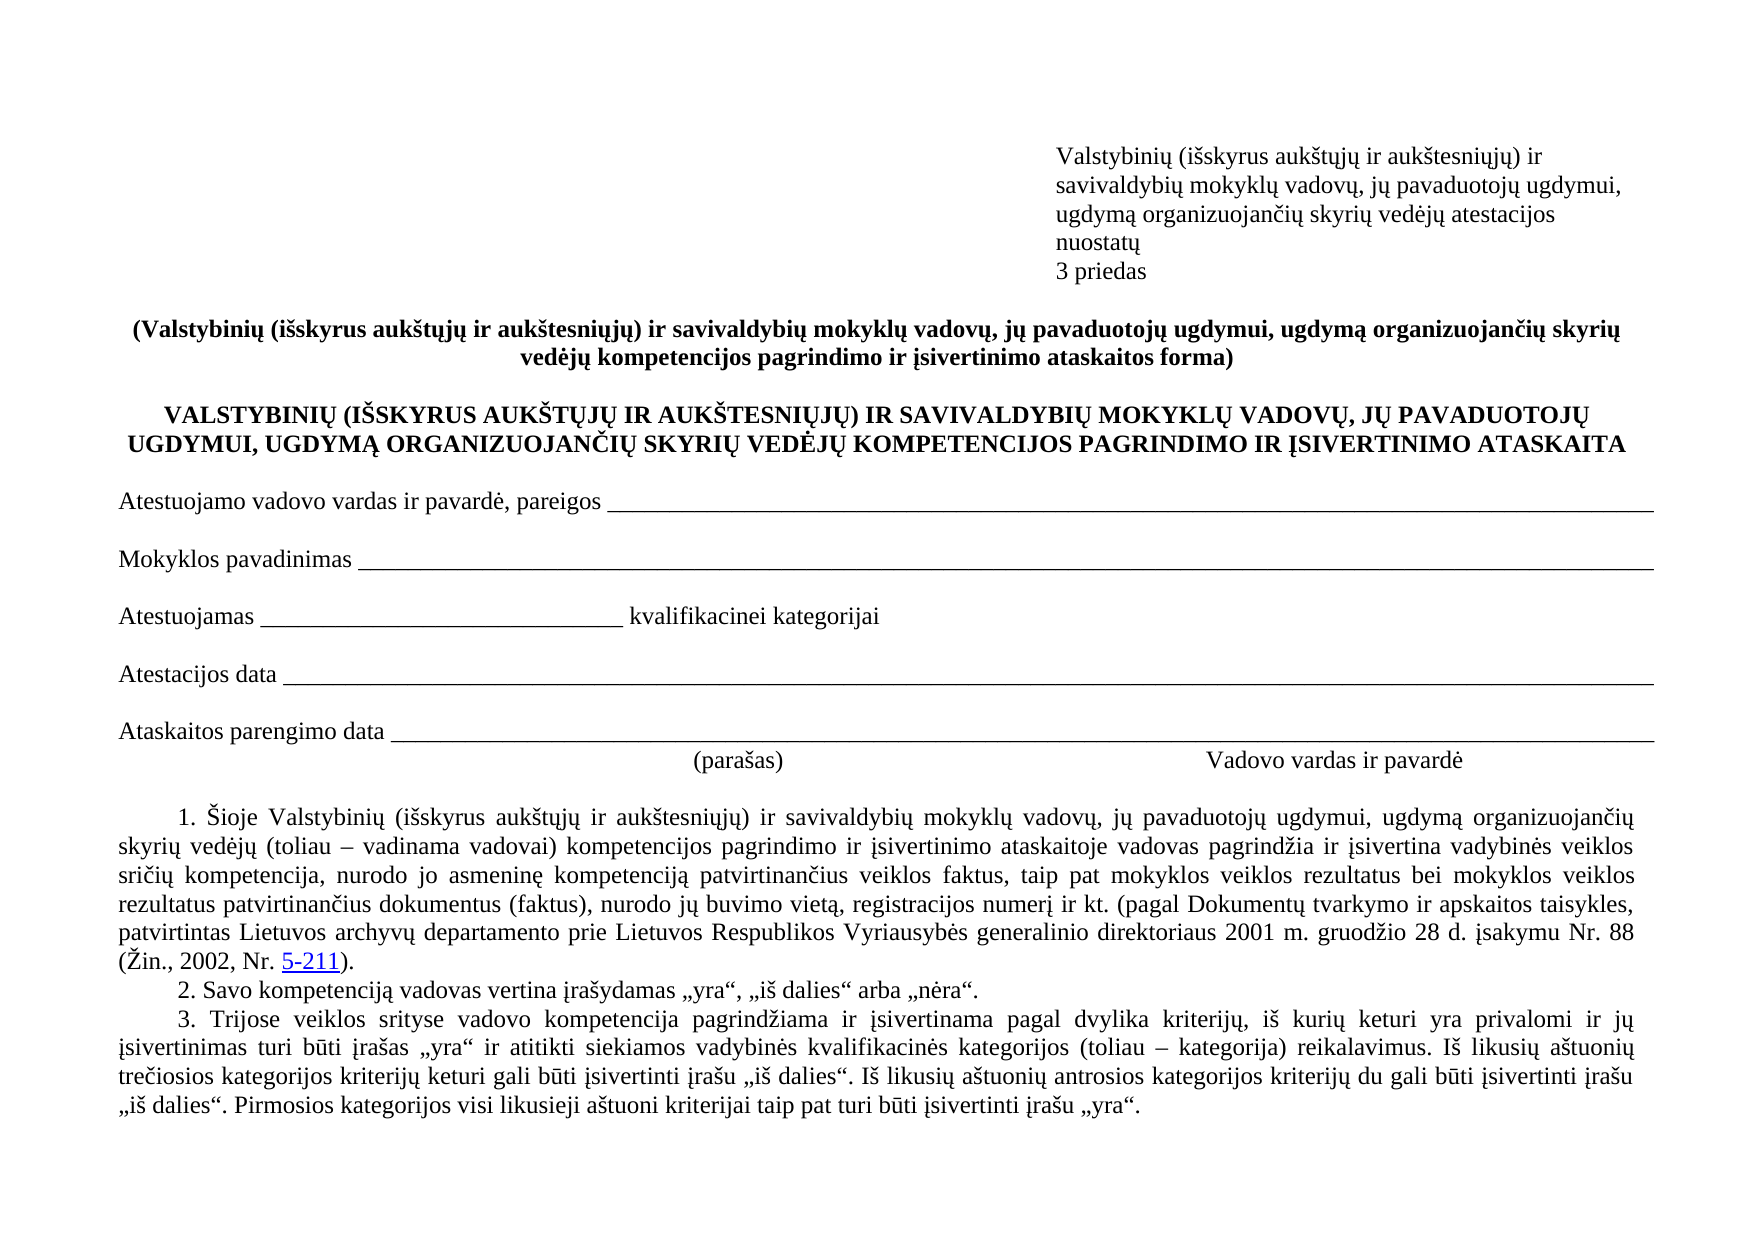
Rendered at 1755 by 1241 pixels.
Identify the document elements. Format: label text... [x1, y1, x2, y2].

text 1. Šioje Valstybinių (išskyrus aukštųjų ir aukštesniųjų) ir savivaldybių mokyklų vadovų, jų pavaduotojų ugdymui, ugdymą organizuojančių skyrių vedėjų (toliau – vadinama vadovai) kompetencijos pagrindimo ir įsivertinimo ataskaitoje vadovas pagrindžia ir įsivertina vadybinės veiklos sričių kompetencija, nurodo jo asmeninę kompetenciją patvirtinančius veiklos faktus, taip pat mokyklos veiklos rezultatus bei mokyklos veiklos rezultatus patvirtinančius dokumentus (faktus), nurodo jų buvimo vietą, registracijos numerį ir kt. (pagal Dokumentų tvarkymo ir apskaitos taisykles, patvirtintas Lietuvos archyvų departamento prie Lietuvos Respublikos Vyriausybės generalinio direktoriaus 2001 m. gruodžio 28 d. įsakymu Nr. 88 (Žin., 2002, Nr. 5-211). [118, 802, 1636, 975]
text Atestacijos data [118, 659, 1636, 687]
text 3. Trijose veiklos srityse vadovo kompetencija pagrindžiama ir įsivertinama pagal dvylika kriterijų, iš kurių keturi yra privalomi ir jų įsivertinimas turi būti įrašas „yra“ ir atitikti siekiamos vadybinės kvalifikacinės kategorijos (toliau – kategorija) reikalavimus. Iš likusių aštuonių trečiosios kategorijos kriterijų keturi gali būti įsivertinti įrašu „iš dalies“. Iš likusių aštuonių antrosios kategorijos kriterijų du gali būti įsivertinti įrašu „iš dalies“. Pirmosios kategorijos visi likusieji aštuoni kriterijai taip pat turi būti įsivertinti įrašu „yra“. [118, 1004, 1636, 1119]
text Mokyklos pavadinimas [118, 544, 1636, 572]
text Atestuojamo vadovo vardas ir pavardė, pareigos [118, 486, 1636, 515]
text 2. Savo kompetenciją vadovas vertina įrašydamas „yra“, „iš dalies“ arba „nėra“. [118, 975, 1636, 1004]
text VALSTYBINIŲ (IŠSKYRUS AUKŠTŲJŲ IR AUKŠTESNIŲJŲ) IR SAVIVALDYBIŲ MOKYKLŲ VADOVŲ, JŲ PAVADUOTOJŲ UGDYMUI, UGDYMĄ ORGANIZUOJANČIŲ SKYRIŲ VEDĖJŲ KOMPETENCIJOS PAGRINDIMO IR ĮSIVERTINIMO ATASKAITA [118, 400, 1636, 457]
text (Valstybinių (išskyrus aukštųjų ir aukštesniųjų) ir savivaldybių mokyklų vadovų, jų pavaduotojų ugdymui, ugdymą organizuojančių skyrių vedėjų kompetencijos pagrindimo ir įsivertinimo ataskaitos forma) [118, 314, 1636, 371]
text Valstybinių (išskyrus aukštųjų ir aukštesniųjų) ir savivaldybių mokyklų vadovų, jų pavaduotojų ugdymui, ugdymą organizuojančių skyrių vedėjų atestacijos nuostatų [1056, 141, 1636, 256]
text Ataskaitos parengimo data [118, 716, 1636, 745]
text Atestuojamas _____________________________ kvalifikacinei kategorijai [118, 601, 1636, 630]
text 3 priedas [1056, 256, 1636, 285]
text (parašas) Vadovo vardas ir pavardė [693, 745, 1636, 774]
